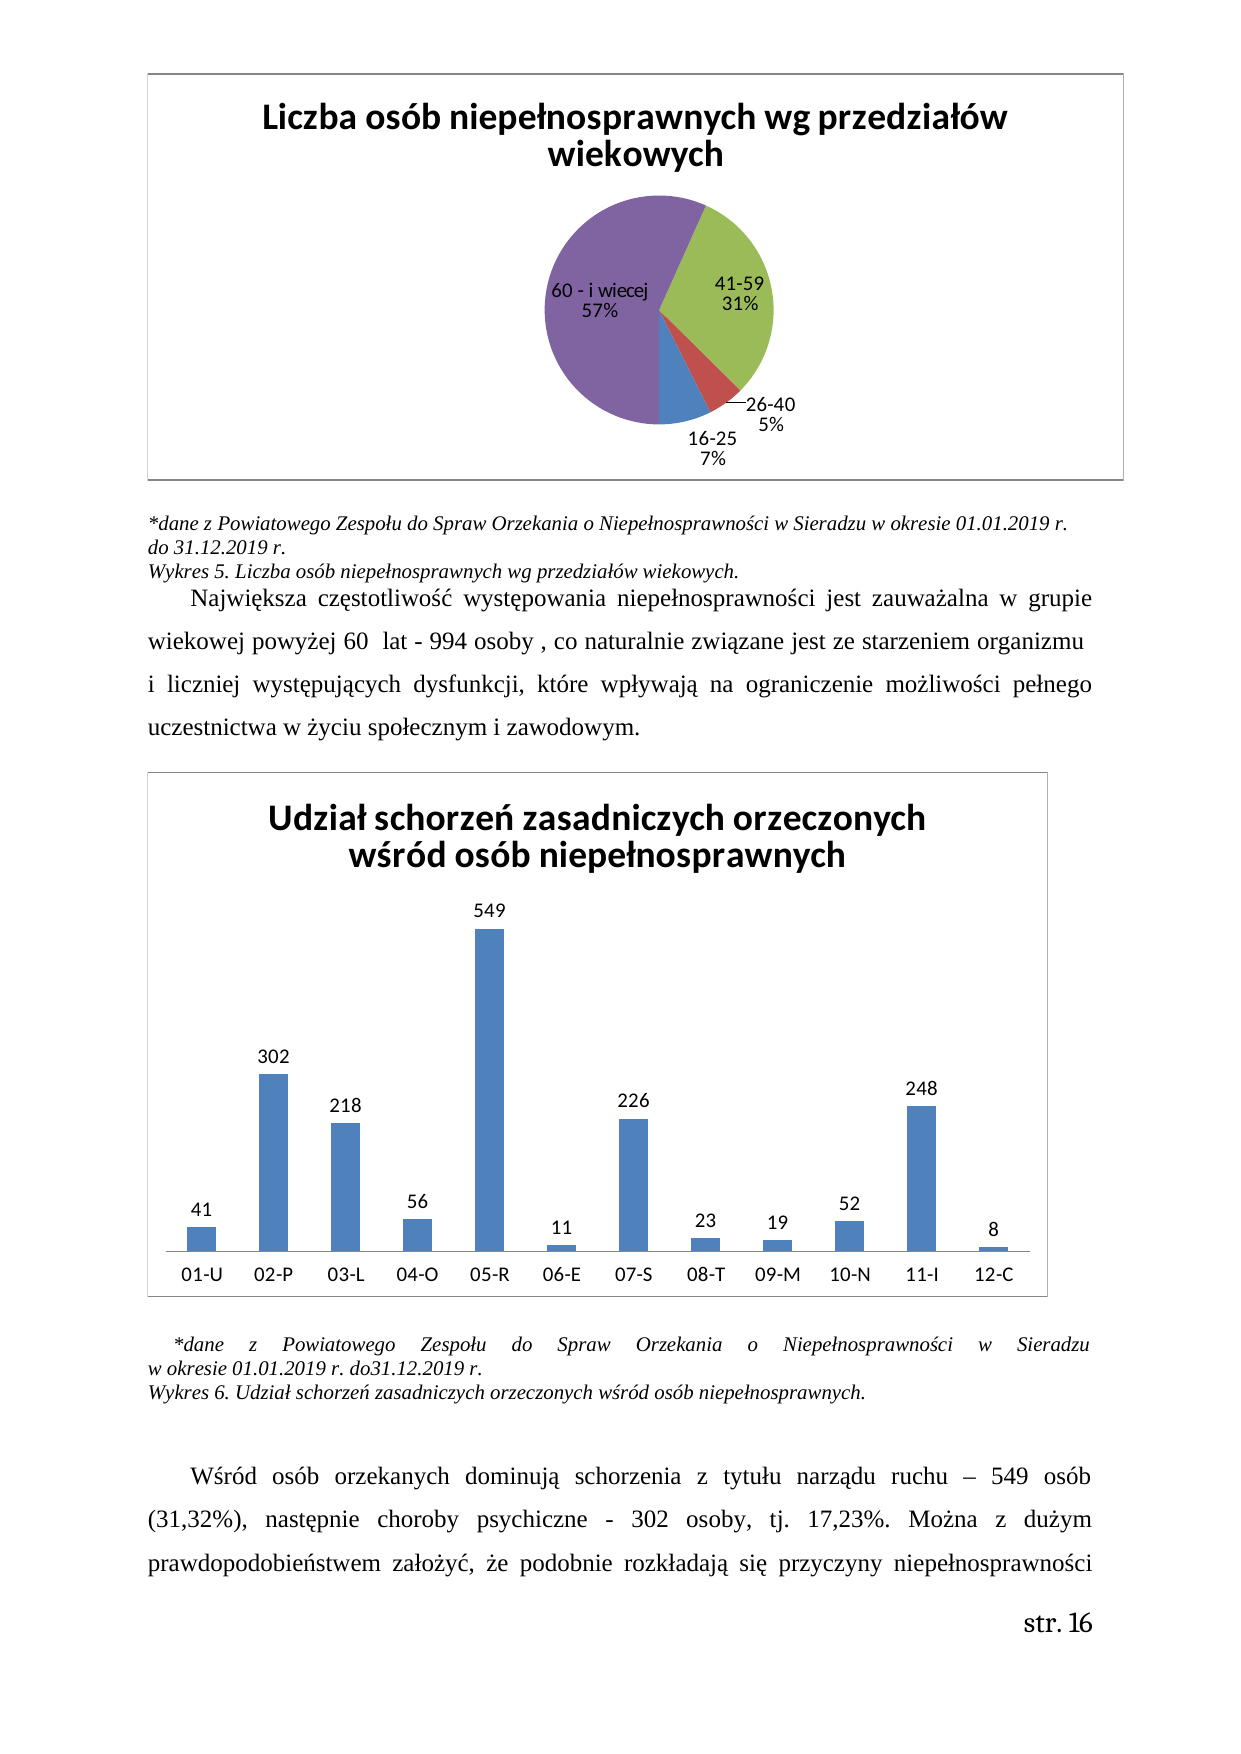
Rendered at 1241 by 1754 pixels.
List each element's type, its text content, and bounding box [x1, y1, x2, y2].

text Wśród osób orzekanych dominują schorzenia z tytułu narządu ruchu – 549 osób (31,32%), następnie choroby psychiczne - 302 osoby, tj. 17,23%. Można z dużym prawdopodobieństwem założyć, że podobnie rozkładają się przyczyny niepełnosprawności [148, 1461, 1093, 1576]
text Wykres 6. Udział schorzeń zasadniczych orzeczonych wśród osób niepełnosprawnych. [148, 1380, 1093, 1404]
text Największa częstotliwość występowania niepełnosprawności jest zauważalna w grupie wiekowej powyżej 60 lat - 994 osoby , co naturalnie związane jest ze starzeniem organizmu i liczniej występujących dysfunkcji, które wpływają na ograniczenie możliwości pełnego uczestnictwa w życiu społecznym i zawodowym. [148, 583, 1093, 741]
text Wykres 5. Liczba osób niepełnosprawnych wg przedziałów wiekowych. [148, 559, 1093, 583]
subtitle *dane z Powiatowego Zespołu do Spraw Orzekania o Niepełnosprawności w Sieradzu w okresie 01.01.2019 r. do31.12.2019 r. [148, 1332, 1093, 1380]
text *dane z Powiatowego Zespołu do Spraw Orzekania o Niepełnosprawności w Sieradzu w okresie 01.01.2019 r. do 31.12.2019 r. [148, 511, 1093, 559]
